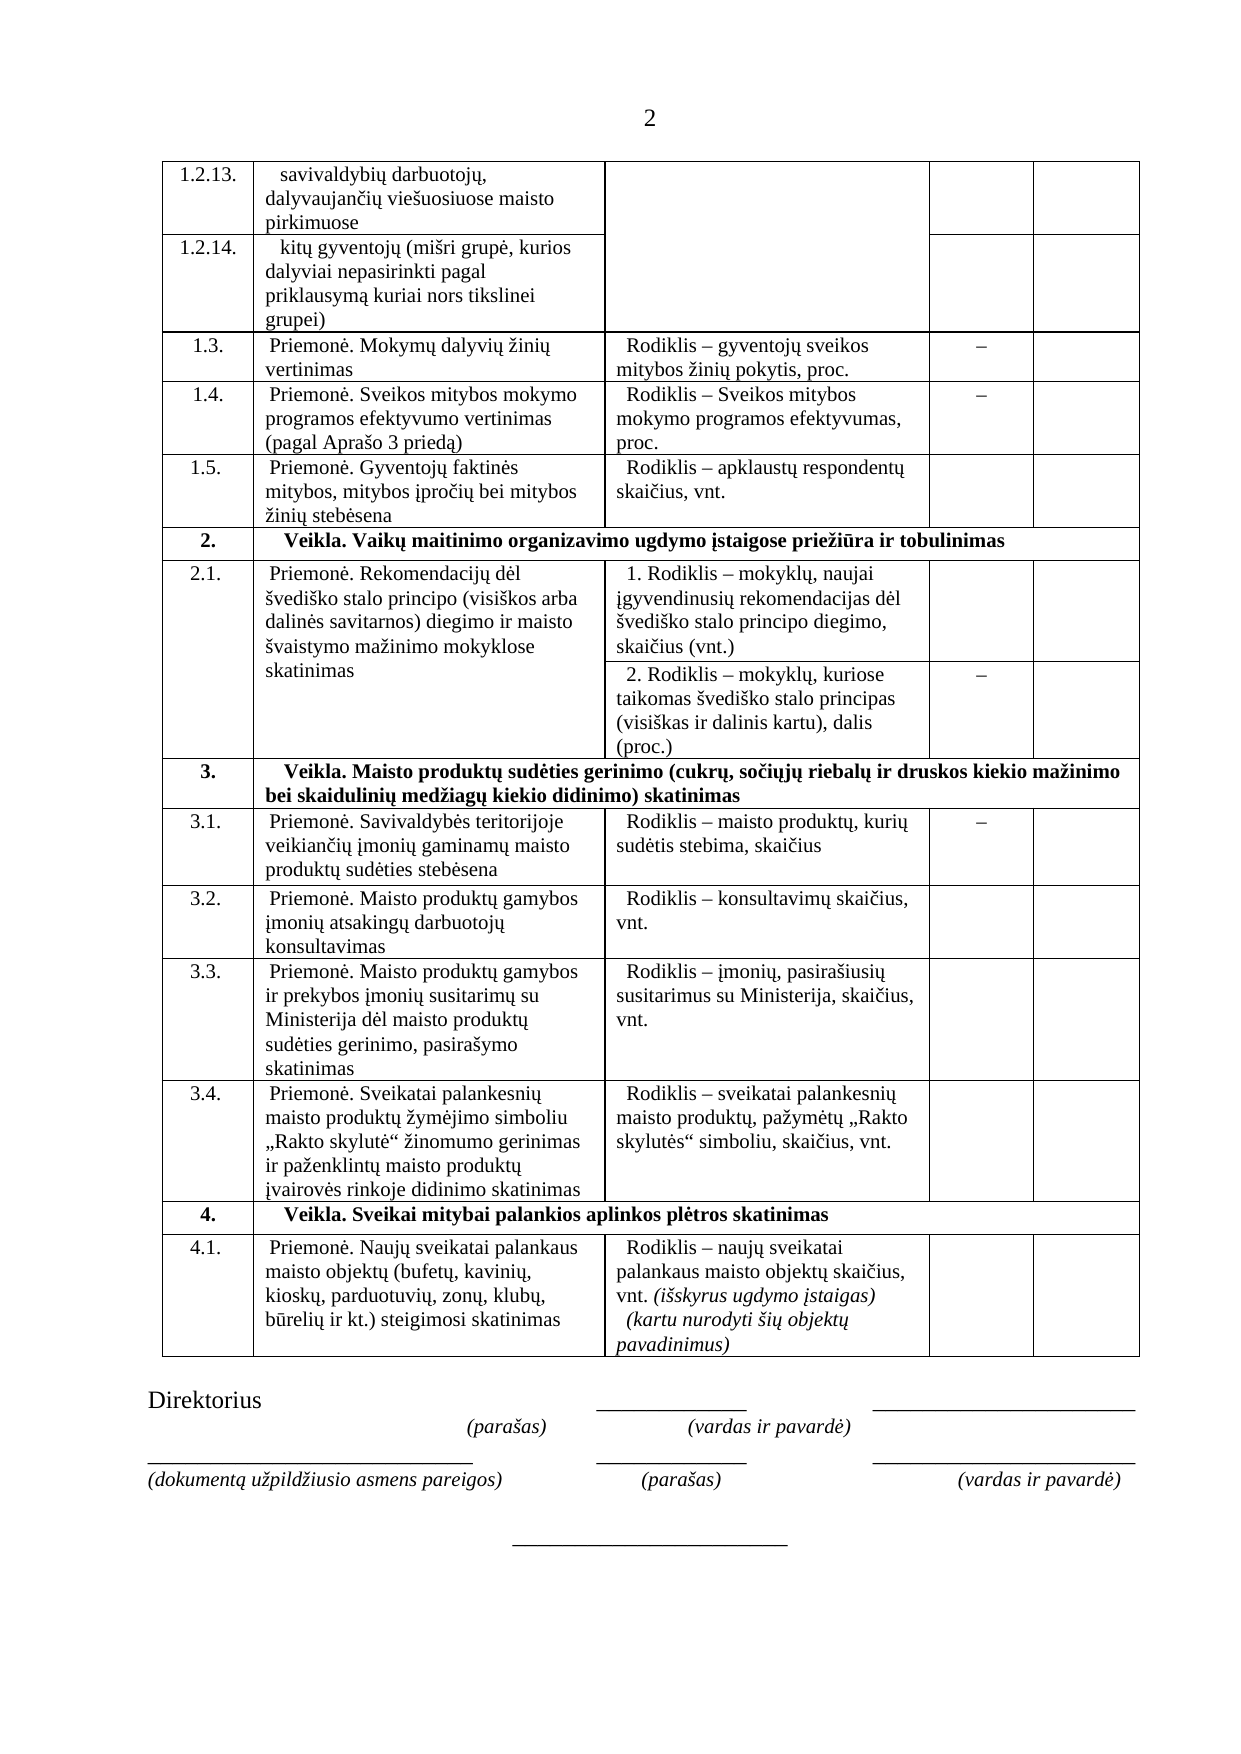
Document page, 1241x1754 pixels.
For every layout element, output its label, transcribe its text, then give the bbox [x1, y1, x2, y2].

table_cell [930, 959, 1033, 1079]
table_cell Priemonė. Maisto produktų gamybos ir prekybos įmonių susitarimų su Ministerija dėl maisto produktų sudėties gerinimo, pasirašymo skatinimas [254, 959, 604, 1079]
table_cell [930, 561, 1033, 661]
table_cell 1.3. [163, 333, 253, 381]
table_cell Rodiklis – gyventojų sveikos mitybos žinių pokytis, proc. [606, 333, 929, 381]
table_cell Priemonė. Naujų sveikatai palankaus maisto objektų (bufetų, kavinių, kioskų, parduotuvių, zonų, klubų, būrelių ir kt.) steigimosi skatinimas [254, 1235, 604, 1356]
table_cell 1.2.14. [163, 235, 253, 331]
table_cell [1034, 561, 1139, 661]
table_cell 4. [163, 1202, 253, 1234]
table_cell 3.4. [163, 1081, 253, 1201]
table_cell [930, 455, 1033, 527]
table_cell Rodiklis – sveikatai palankesnių maisto produktų, pažymėtų „Rakto skylutės“ simboliu, skaičius, vnt. [606, 1081, 929, 1201]
table_cell Rodiklis – maisto produktų, kurių sudėtis stebima, skaičius [606, 809, 929, 885]
table_cell 3.1. [163, 809, 253, 885]
table_cell [1034, 959, 1139, 1079]
table_cell kitų gyventojų (mišri grupė, kurios dalyviai nepasirinkti pagal priklausymą kuriai nors tikslinei grupei) [254, 235, 604, 331]
table_cell [1034, 455, 1139, 527]
table_cell Priemonė. Maisto produktų gamybos įmonių atsakingų darbuotojų konsultavimas [254, 886, 604, 958]
table_cell Priemonė. Gyventojų faktinės mitybos, mitybos įpročių bei mitybos žinių stebėsena [254, 455, 604, 527]
table_cell [1034, 382, 1139, 454]
table_cell Veikla. Sveikai mitybai palankios aplinkos plėtros skatinimas [254, 1202, 1139, 1234]
table_cell 2. Rodiklis – mokyklų, kuriose taikomas švediško stalo principas (visiškas ir dalinis kartu), dalis (proc.) [606, 662, 929, 758]
text (dokumentą užpildžiusio asmens pareigos) (parašas) (vardas ir pavardė) [148, 1467, 1152, 1491]
table_cell Rodiklis – konsultavimų skaičius, vnt. [606, 886, 929, 958]
table_cell 1.4. [163, 382, 253, 454]
table_cell [606, 162, 929, 331]
table_cell – [930, 333, 1033, 381]
table_cell Veikla. Vaikų maitinimo organizavimo ugdymo įstaigose priežiūra ir tobulinimas [254, 528, 1139, 560]
table_cell Priemonė. Mokymų dalyvių žinių vertinimas [254, 333, 604, 381]
table_cell [1034, 662, 1139, 758]
table_cell Rodiklis – Sveikos mitybos mokymo programos efektyvumas, proc. [606, 382, 929, 454]
text ______________________ [148, 1520, 1152, 1548]
table_cell [1034, 235, 1139, 331]
table_cell Priemonė. Sveikatai palankesnių maisto produktų žymėjimo simboliu „Rakto skylutė“ žinomumo gerinimas ir paženklintų maisto produktų įvairovės rinkoje didinimo skatinimas [254, 1081, 604, 1201]
table_cell [1034, 162, 1139, 234]
table_cell [930, 235, 1033, 331]
table_cell – [930, 809, 1033, 885]
table_cell [930, 162, 1033, 234]
table_cell [930, 1235, 1033, 1356]
text __________________________ ____________ _____________________ [148, 1438, 1152, 1467]
table_cell 2. [163, 528, 253, 560]
table_cell [930, 1081, 1033, 1201]
table_cell [930, 886, 1033, 958]
table_cell Rodiklis – įmonių, pasirašiusių susitarimus su Ministerija, skaičius, vnt. [606, 959, 929, 1079]
table_cell 1.2.13. [163, 162, 253, 234]
table_cell Rodiklis – apklaustų respondentų skaičius, vnt. [606, 455, 929, 527]
text Direktorius ____________ _____________________ [148, 1385, 1152, 1414]
text (parašas) (vardas ir pavardė) [148, 1414, 1152, 1438]
table_cell 3.2. [163, 886, 253, 958]
table_cell – [930, 382, 1033, 454]
table_cell Priemonė. Rekomendacijų dėl švediško stalo principo (visiškos arba dalinės savitarnos) diegimo ir maisto švaistymo mažinimo mokyklose skatinimas [254, 561, 604, 758]
table_cell 3. [163, 759, 253, 807]
table_cell 1. Rodiklis – mokyklų, naujai įgyvendinusių rekomendacijas dėl švediško stalo principo diegimo, skaičius (vnt.) [606, 561, 929, 661]
table_cell 3.3. [163, 959, 253, 1079]
table_cell 1.5. [163, 455, 253, 527]
table_cell Rodiklis – naujų sveikatai palankaus maisto objektų skaičius, vnt. (išskyrus ugdymo įstaigas) (kartu nurodyti šių objektų pavadinimus) [606, 1235, 929, 1356]
table_cell [1034, 886, 1139, 958]
table_cell 2.1. [163, 561, 253, 758]
table_cell [1034, 809, 1139, 885]
table_cell Veikla. Maisto produktų sudėties gerinimo (cukrų, sočiųjų riebalų ir druskos kiekio mažinimo bei skaidulinių medžiagų kiekio didinimo) skatinimas [254, 759, 1139, 807]
table_cell 4.1. [163, 1235, 253, 1356]
table_cell – [930, 662, 1033, 758]
table_cell [1034, 1235, 1139, 1356]
table_cell Priemonė. Sveikos mitybos mokymo programos efektyvumo vertinimas (pagal Aprašo 3 priedą) [254, 382, 604, 454]
table_cell [1034, 1081, 1139, 1201]
table_cell savivaldybių darbuotojų, dalyvaujančių viešuosiuose maisto pirkimuose [254, 162, 604, 234]
table_cell [1034, 333, 1139, 381]
table_cell Priemonė. Savivaldybės teritorijoje veikiančių įmonių gaminamų maisto produktų sudėties stebėsena [254, 809, 604, 885]
